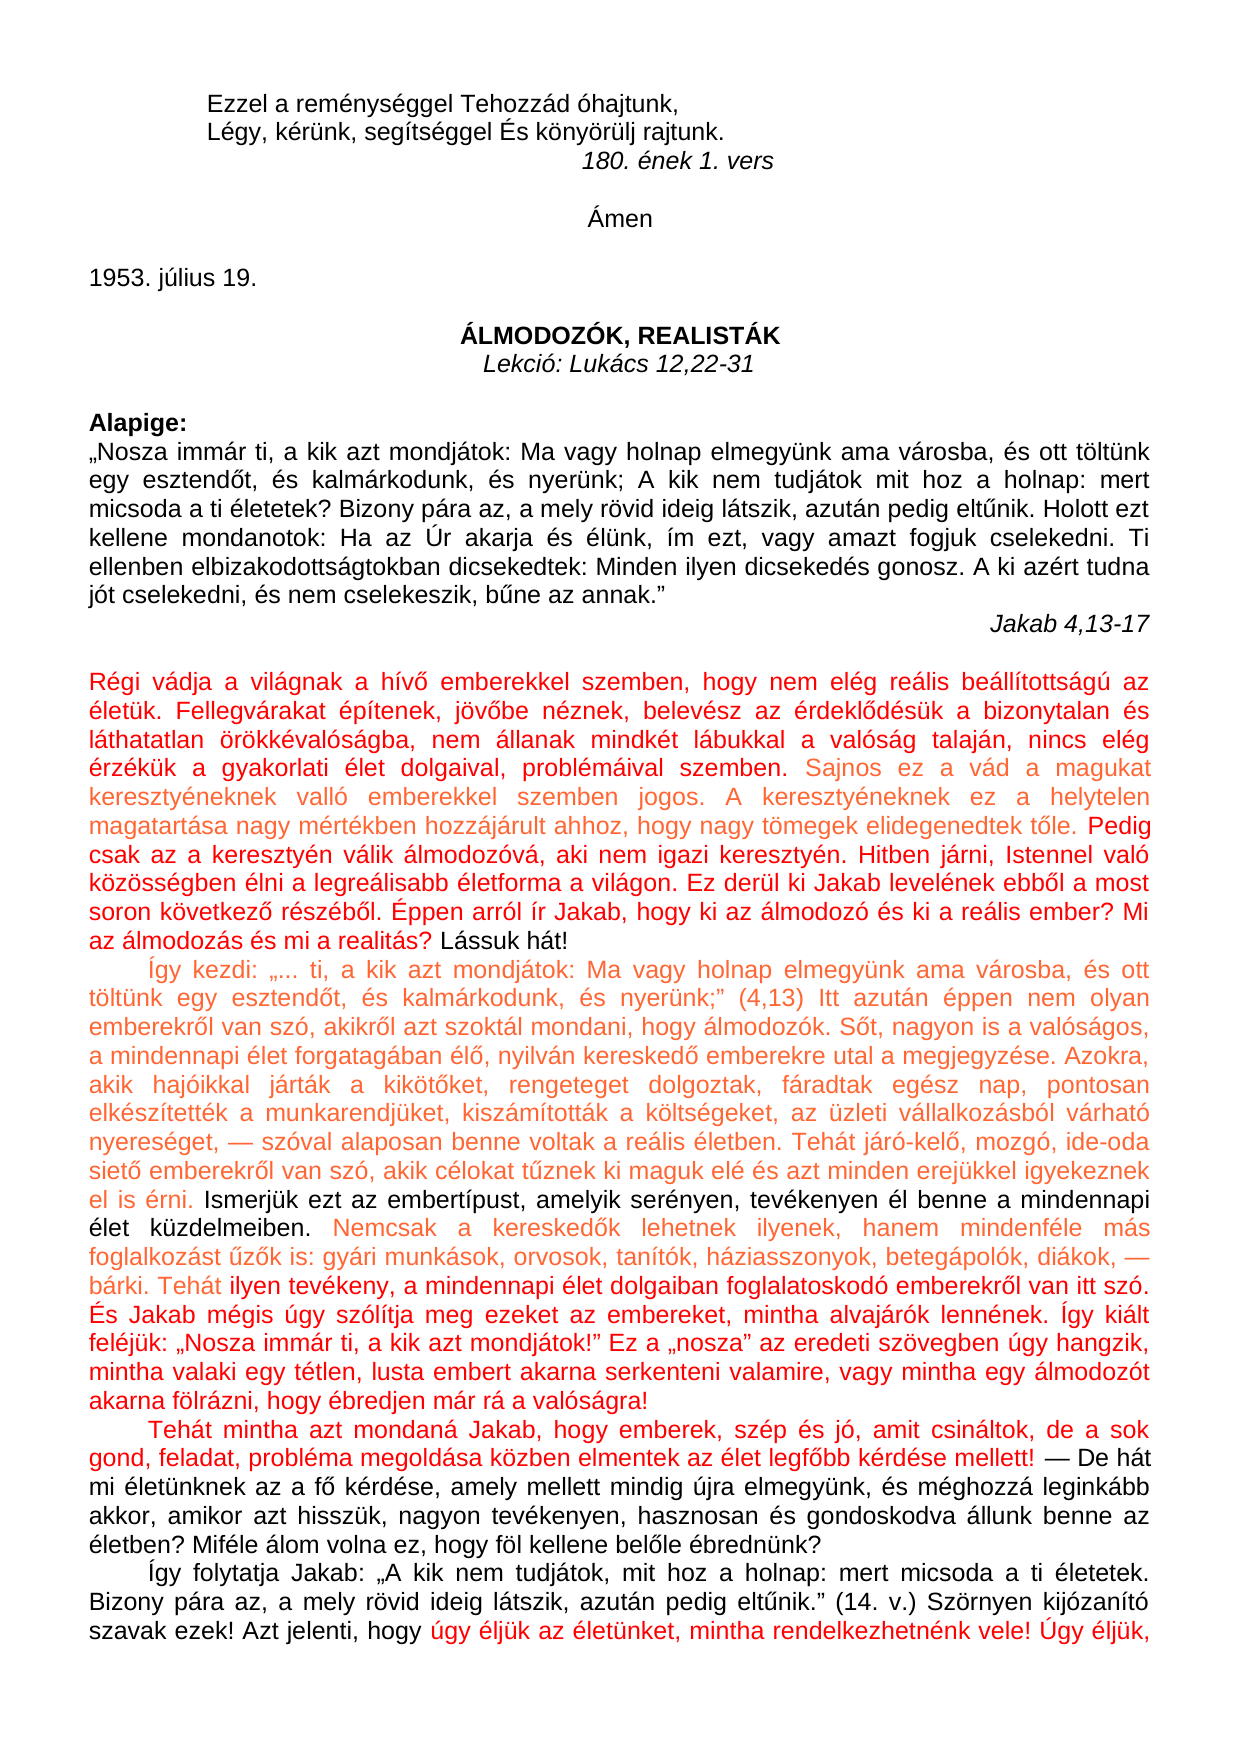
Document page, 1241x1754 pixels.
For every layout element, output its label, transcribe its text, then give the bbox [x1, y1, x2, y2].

text ÁLMODOZÓK, REALISTÁK Lekció: Lukács 12,22-31 [88, 321, 1152, 378]
text 1953. július 19. [88, 262, 1152, 291]
text 180. ének 1. vers [207, 146, 1152, 175]
text Jakab 4,13-17 [88, 609, 1152, 638]
text Alapige: [88, 408, 1152, 436]
text Így kezdi: „... ti, a kik azt mondjátok: Ma vagy holnap elmegyünk ama városba, és ott töltünk egy esztendőt, és kalmárkodunk, és nyerünk;” (4,13) Itt azután éppen nem olyan emberekről van szó, akikről azt szoktál mondani, hogy álmodozók. Sőt, nagyon is a valóságos, a mindennapi élet forgatagában élő, nyilván kereskedő emberekre utal a megjegyzése. Azokra, akik hajóikkal járták a kikötőket, rengeteget dolgoztak, fáradtak egész nap, pontosan elkészítették a munkarendjüket, kiszámították a költségeket, az üzleti vállalkozásból várható nyereséget, — szóval alaposan benne voltak a reális életben. Tehát járó-kelő, mozgó, ide-oda siető emberekről van szó, akik célokat tűznek ki maguk elé és azt minden erejükkel igyekeznek el is érni. Ismerjük ezt az embertípust, amelyik serényen, tevékenyen él benne a mindennapi élet küzdelmeiben. Nemcsak a kereskedők lehetnek ilyenek, hanem mindenféle más foglalkozást űzők is: gyári munkások, orvosok, tanítók, háziasszonyok, betegápolók, diákok, — bárki. Tehát ilyen tevékeny, a mindennapi élet dolgaiban foglalatoskodó emberekről van itt szó. És Jakab mégis úgy szólítja meg ezeket az embereket, mintha alvajárók lennének. Így kiált feléjük: „Nosza immár ti, a kik azt mondjátok!” Ez a „nosza” az eredeti szövegben úgy hangzik, mintha valaki egy tétlen, lusta embert akarna serkenteni valamire, vagy mintha egy álmodozót akarna fölrázni, hogy ébredjen már rá a valóságra! [88, 955, 1152, 1415]
text Így folytatja Jakab: „A kik nem tudjátok, mit hoz a holnap: mert micsoda a ti életetek. Bizony pára az, a mely rövid ideig látszik, azután pedig eltűnik.” (14. v.) Szörnyen kijózanító szavak ezek! Azt jelenti, hogy úgy éljük az életünket, mintha rendelkezhetnénk vele! Úgy éljük, [88, 1558, 1152, 1645]
text Ezzel a reménységgel Tehozzád óhajtunk, Légy, kérünk, segítséggel És könyörülj rajtunk. [207, 88, 1152, 146]
text „Nosza immár ti, a kik azt mondjátok: Ma vagy holnap elmegyünk ama városba, és ott töltünk egy esztendőt, és kalmárkodunk, és nyerünk; A kik nem tudjátok mit hoz a holnap: mert micsoda a ti életetek? Bizony pára az, a mely rövid ideig látszik, azután pedig eltűnik. Holott ezt kellene mondanotok: Ha az Úr akarja és élünk, ím ezt, vagy amazt fogjuk cselekedni. Ti ellenben elbizakodottságtokban dicsekedtek: Minden ilyen dicsekedés gonosz. A ki azért tudna jót cselekedni, és nem cselekeszik, bűne az annak.” [88, 436, 1152, 609]
text Régi vádja a világnak a hívő emberekkel szemben, hogy nem elég reális beállítottságú az életük. Fellegvárakat építenek, jövőbe néznek, belevész az érdeklődésük a bizonytalan és láthatatlan örökkévalóságba, nem állanak mindkét lábukkal a valóság talaján, nincs elég érzékük a gyakorlati élet dolgaival, problémáival szemben. Sajnos ez a vád a magukat keresztyéneknek valló emberekkel szemben jogos. A keresztyéneknek ez a helytelen magatartása nagy mértékben hozzájárult ahhoz, hogy nagy tömegek elidegenedtek tőle. Pedig csak az a keresztyén válik álmodozóvá, aki nem igazi keresztyén. Hitben járni, Istennel való közösségben élni a legreálisabb életforma a világon. Ez derül ki Jakab levelének ebből a most soron következő részéből. Éppen arról ír Jakab, hogy ki az álmodozó és ki a reális ember? Mi az álmodozás és mi a realitás? Lássuk hát! [88, 667, 1152, 955]
text Ámen [88, 204, 1152, 233]
text Tehát mintha azt mondaná Jakab, hogy emberek, szép és jó, amit csináltok, de a sok gond, feladat, probléma megoldása közben elmentek az élet legfőbb kérdése mellett! — De hát mi életünknek az a fő kérdése, amely mellett mindig újra elmegyünk, és méghozzá leginkább akkor, amikor azt hisszük, nagyon tevékenyen, hasznosan és gondoskodva állunk benne az életben? Miféle álom volna ez, hogy föl kellene belőle ébrednünk? [88, 1415, 1152, 1558]
